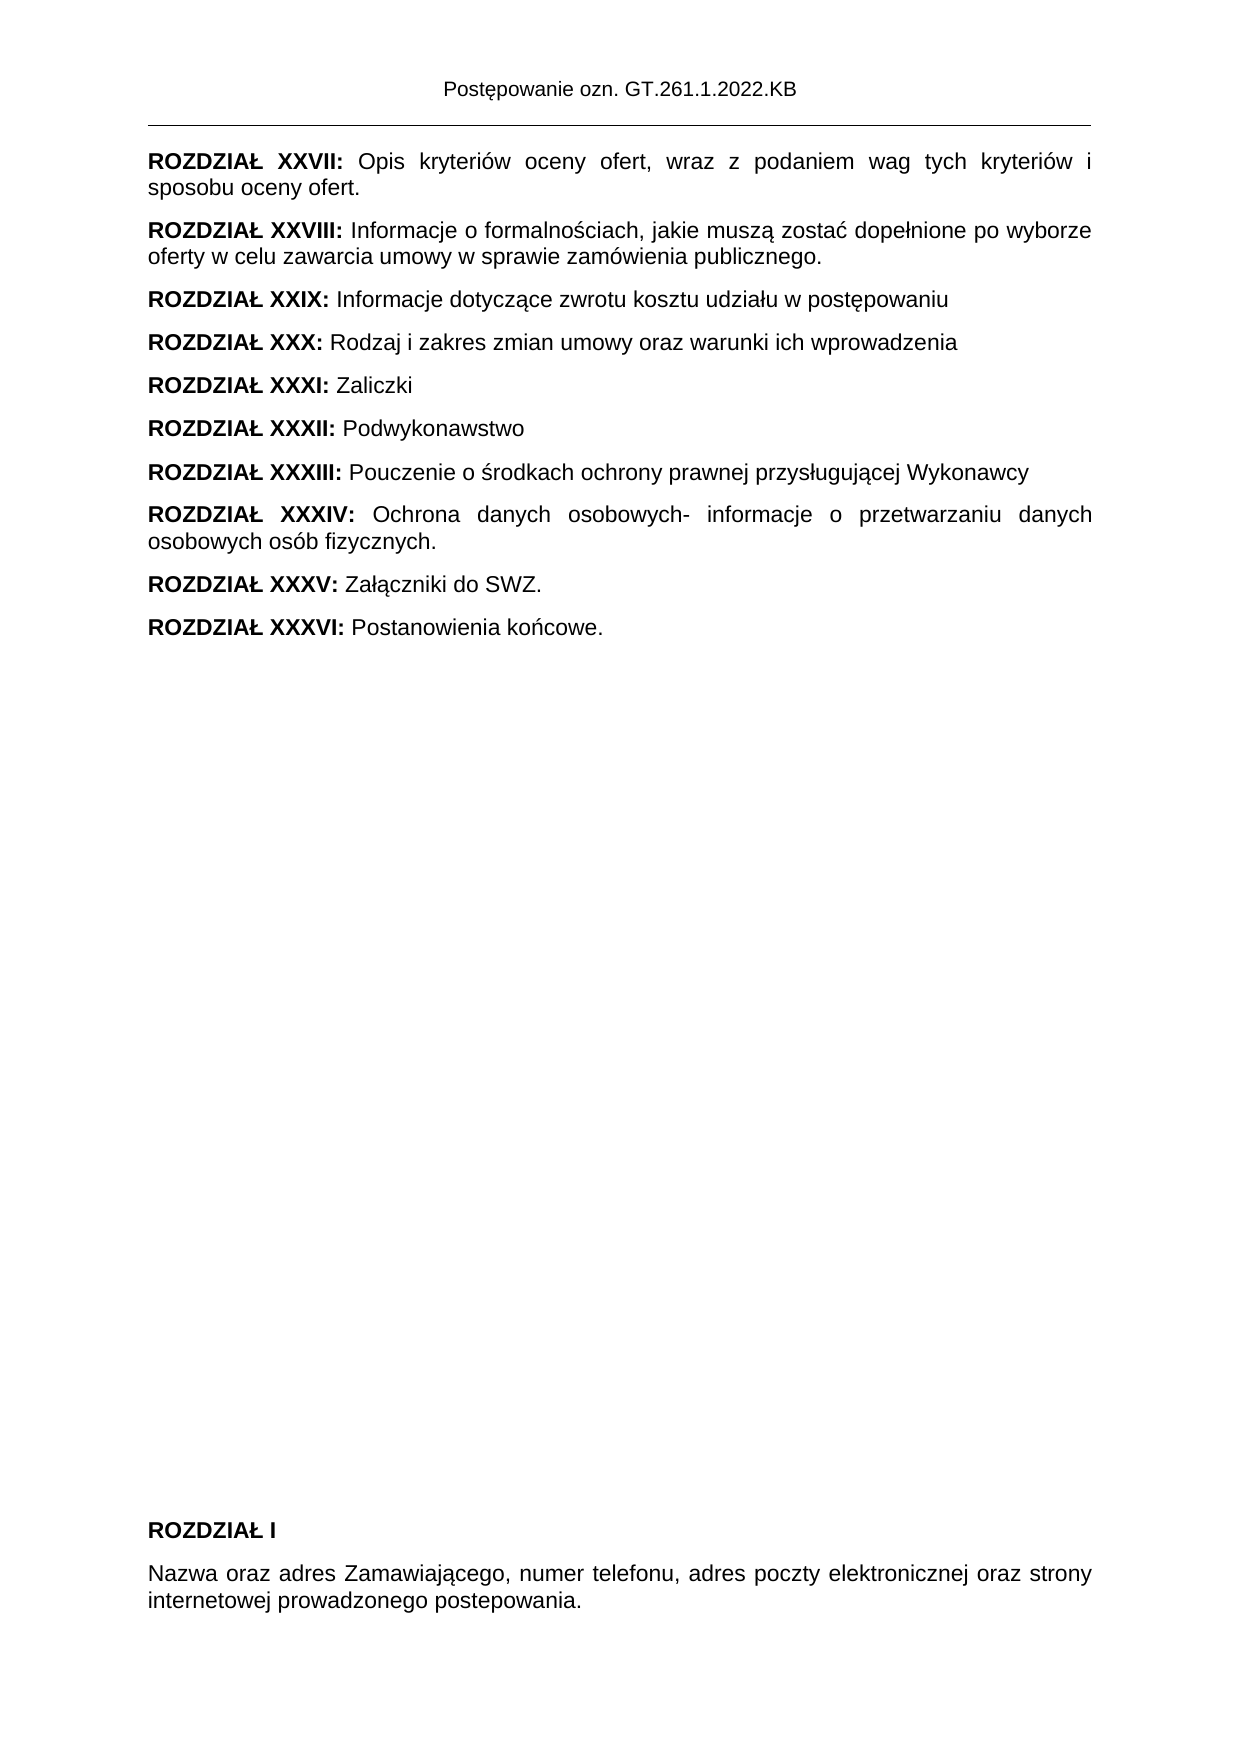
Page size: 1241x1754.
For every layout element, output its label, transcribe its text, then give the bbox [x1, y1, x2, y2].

text ROZDZIAŁ XXXIV: Ochrona danych osobowych- informacje o przetwarzaniu danych osobowych osób fizycznych. [148, 501, 1093, 554]
text ROZDZIAŁ XXXV: Załączniki do SWZ. [148, 571, 1093, 597]
text ROZDZIAŁ XXVIII: Informacje o formalnościach, jakie muszą zostać dopełnione po wyborze oferty w celu zawarcia umowy w sprawie zamówienia publicznego. [148, 217, 1093, 270]
text ROZDZIAŁ XXXVI: Postanowienia końcowe. [148, 614, 1093, 640]
text ROZDZIAŁ I [148, 1517, 1093, 1544]
text ROZDZIAŁ XXVII: Opis kryteriów oceny ofert, wraz z podaniem wag tych kryteriów i sposobu oceny ofert. [148, 148, 1093, 200]
text ROZDZIAŁ XXXII: Podwykonawstwo [148, 415, 1093, 442]
text ROZDZIAŁ XXXI: Zaliczki [148, 372, 1093, 399]
text ROZDZIAŁ XXIX: Informacje dotyczące zwrotu kosztu udziału w postępowaniu [148, 286, 1093, 313]
text ROZDZIAŁ XXX: Rodzaj i zakres zmian umowy oraz warunki ich wprowadzenia [148, 329, 1093, 356]
text ROZDZIAŁ XXXIII: Pouczenie o środkach ochrony prawnej przysługującej Wykonawcy [148, 458, 1093, 485]
text Nazwa oraz adres Zamawiającego, numer telefonu, adres poczty elektronicznej oraz strony internetowej prowadzonego postepowania. [148, 1560, 1093, 1613]
